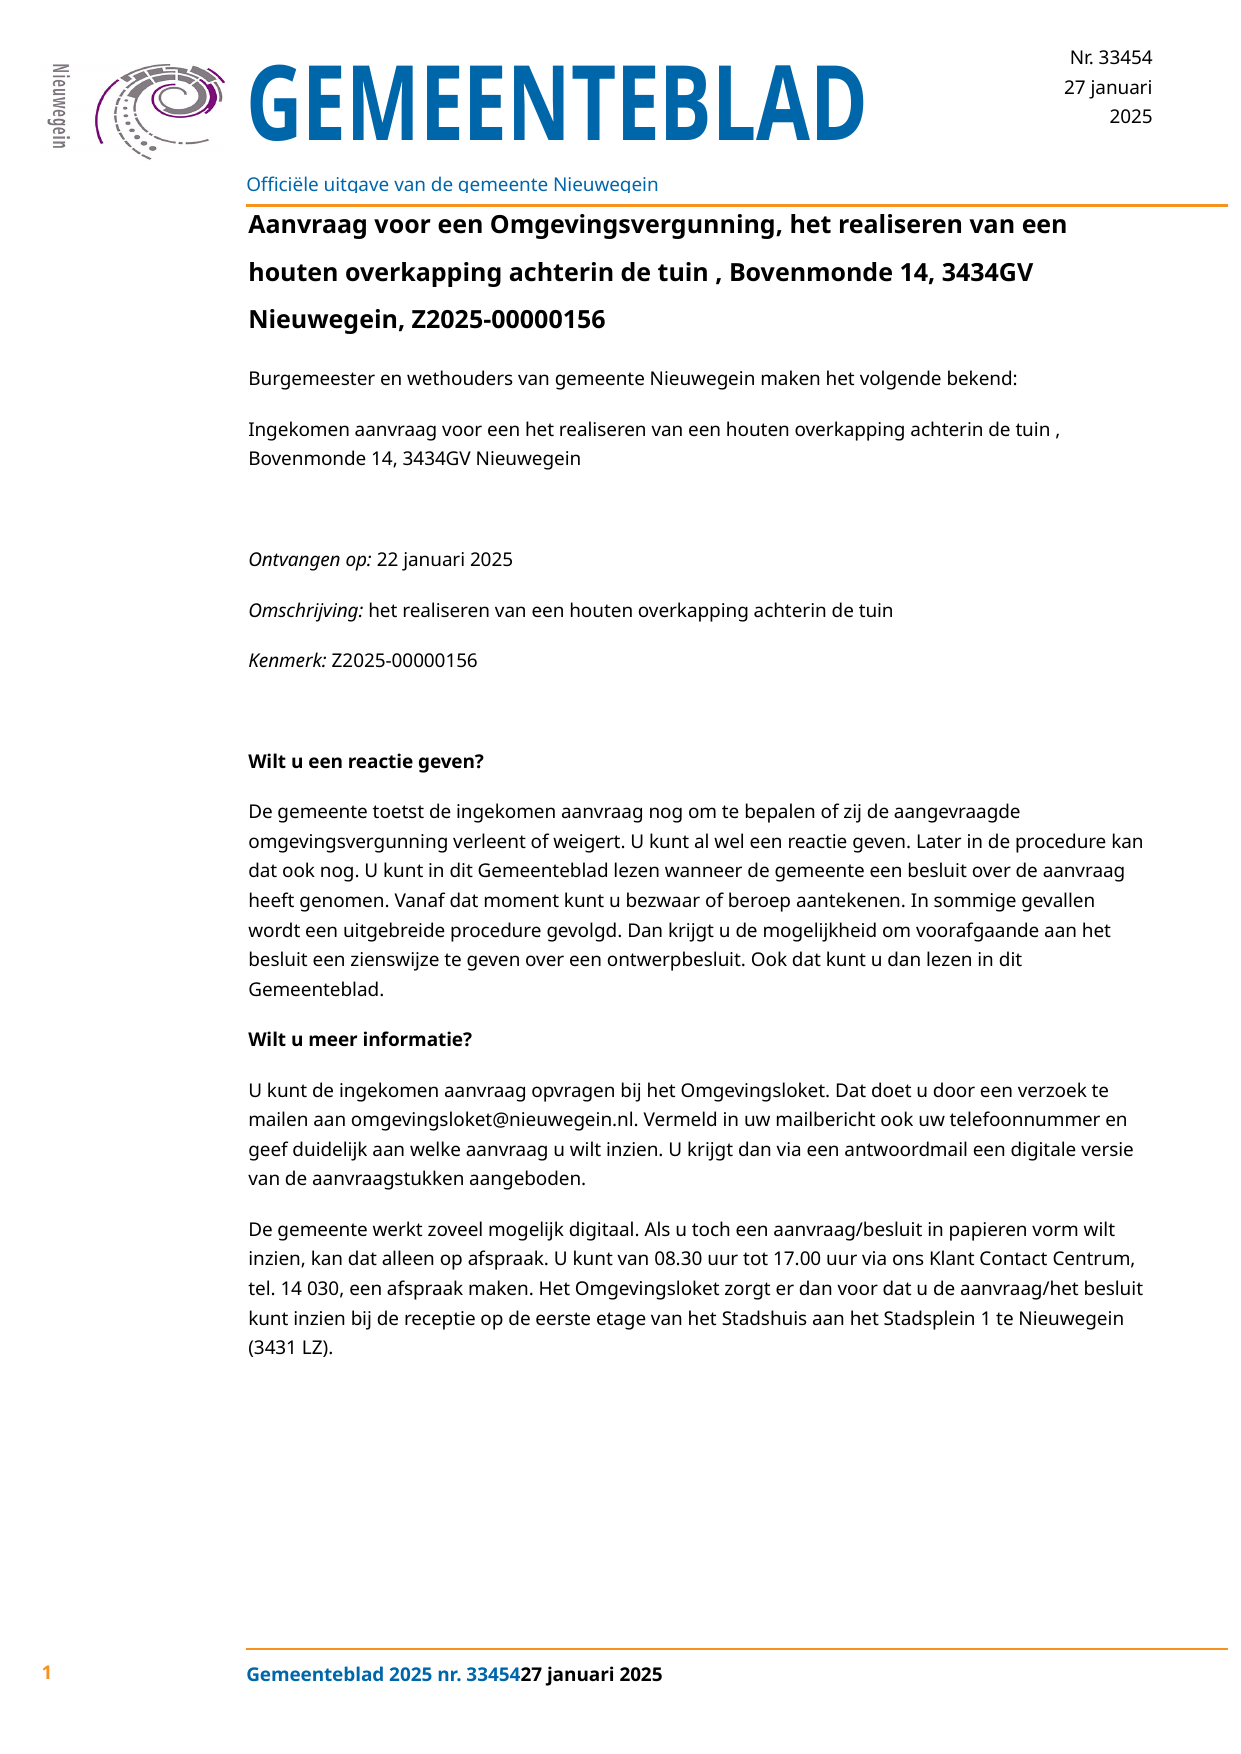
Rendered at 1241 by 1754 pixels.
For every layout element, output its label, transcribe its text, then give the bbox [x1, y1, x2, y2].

text Wilt u meer informatie? [248, 1026, 1152, 1052]
text Kenmerk: Z2025-00000156 [248, 647, 1152, 673]
text Ontvangen op: 22 januari 2025 [248, 546, 1152, 572]
text De gemeente toetst de ingekomen aanvraag nog om te bepalen of zij de aangevraagde omgevingsvergunning verleent of weigert. U kunt al wel een reactie geven. Later in de procedure kan dat ook nog. U kunt in dit Gemeenteblad lezen wanneer de gemeente een besluit over de aanvraag heeft genomen. Vanaf dat moment kunt u bezwaar of beroep aantekenen. In sommige gevallen wordt een uitgebreide procedure gevolgd. Dan krijgt u de mogelijkheid om voorafgaande aan het besluit een zienswijze te geven over een ontwerpbesluit. Ook dat kunt u dan lezen in dit Gemeenteblad. [248, 798, 1152, 1002]
text Ingekomen aanvraag voor een het realiseren van een houten overkapping achterin de tuin , Bovenmonde 14, 3434GV Nieuwegein [248, 416, 1152, 471]
picture [41, 47, 231, 172]
text Wilt u een reactie geven? [248, 748, 1152, 774]
text Omschrijving: het realiseren van een houten overkapping achterin de tuin [248, 597, 1152, 622]
text Aanvraag voor een Omgevingsvergunning, het realiseren van een houten overkapping achterin de tuin , Bovenmonde 14, 3434GV Nieuwegein, Z2025-00000156 [248, 207, 1152, 336]
text De gemeente werkt zoveel mogelijk digitaal. Als u toch een aanvraag/besluit in papieren vorm wilt inzien, kan dat alleen op afspraak. U kunt van 08.30 uur tot 17.00 uur via ons Klant Contact Centrum, tel. 14 030, een afspraak maken. Het Omgevingsloket zorgt er dan voor dat u de aanvraag/het besluit kunt inzien bij de receptie op de eerste etage van het Stadshuis aan het Stadsplein 1 te Nieuwegein (3431 LZ). [248, 1216, 1152, 1360]
text U kunt de ingekomen aanvraag opvragen bij het Omgevingsloket. Dat doet u door een verzoek te mailen aan omgevingsloket@nieuwegein.nl. Vermeld in uw mailbericht ook uw telefoonnummer en geef duidelijk aan welke aanvraag u wilt inzien. U krijgt dan via een antwoordmail een digitale versie van de aanvraagstukken aangeboden. [248, 1077, 1152, 1191]
text Burgemeester en wethouders van gemeente Nieuwegein maken het volgende bekend: [248, 366, 1152, 391]
